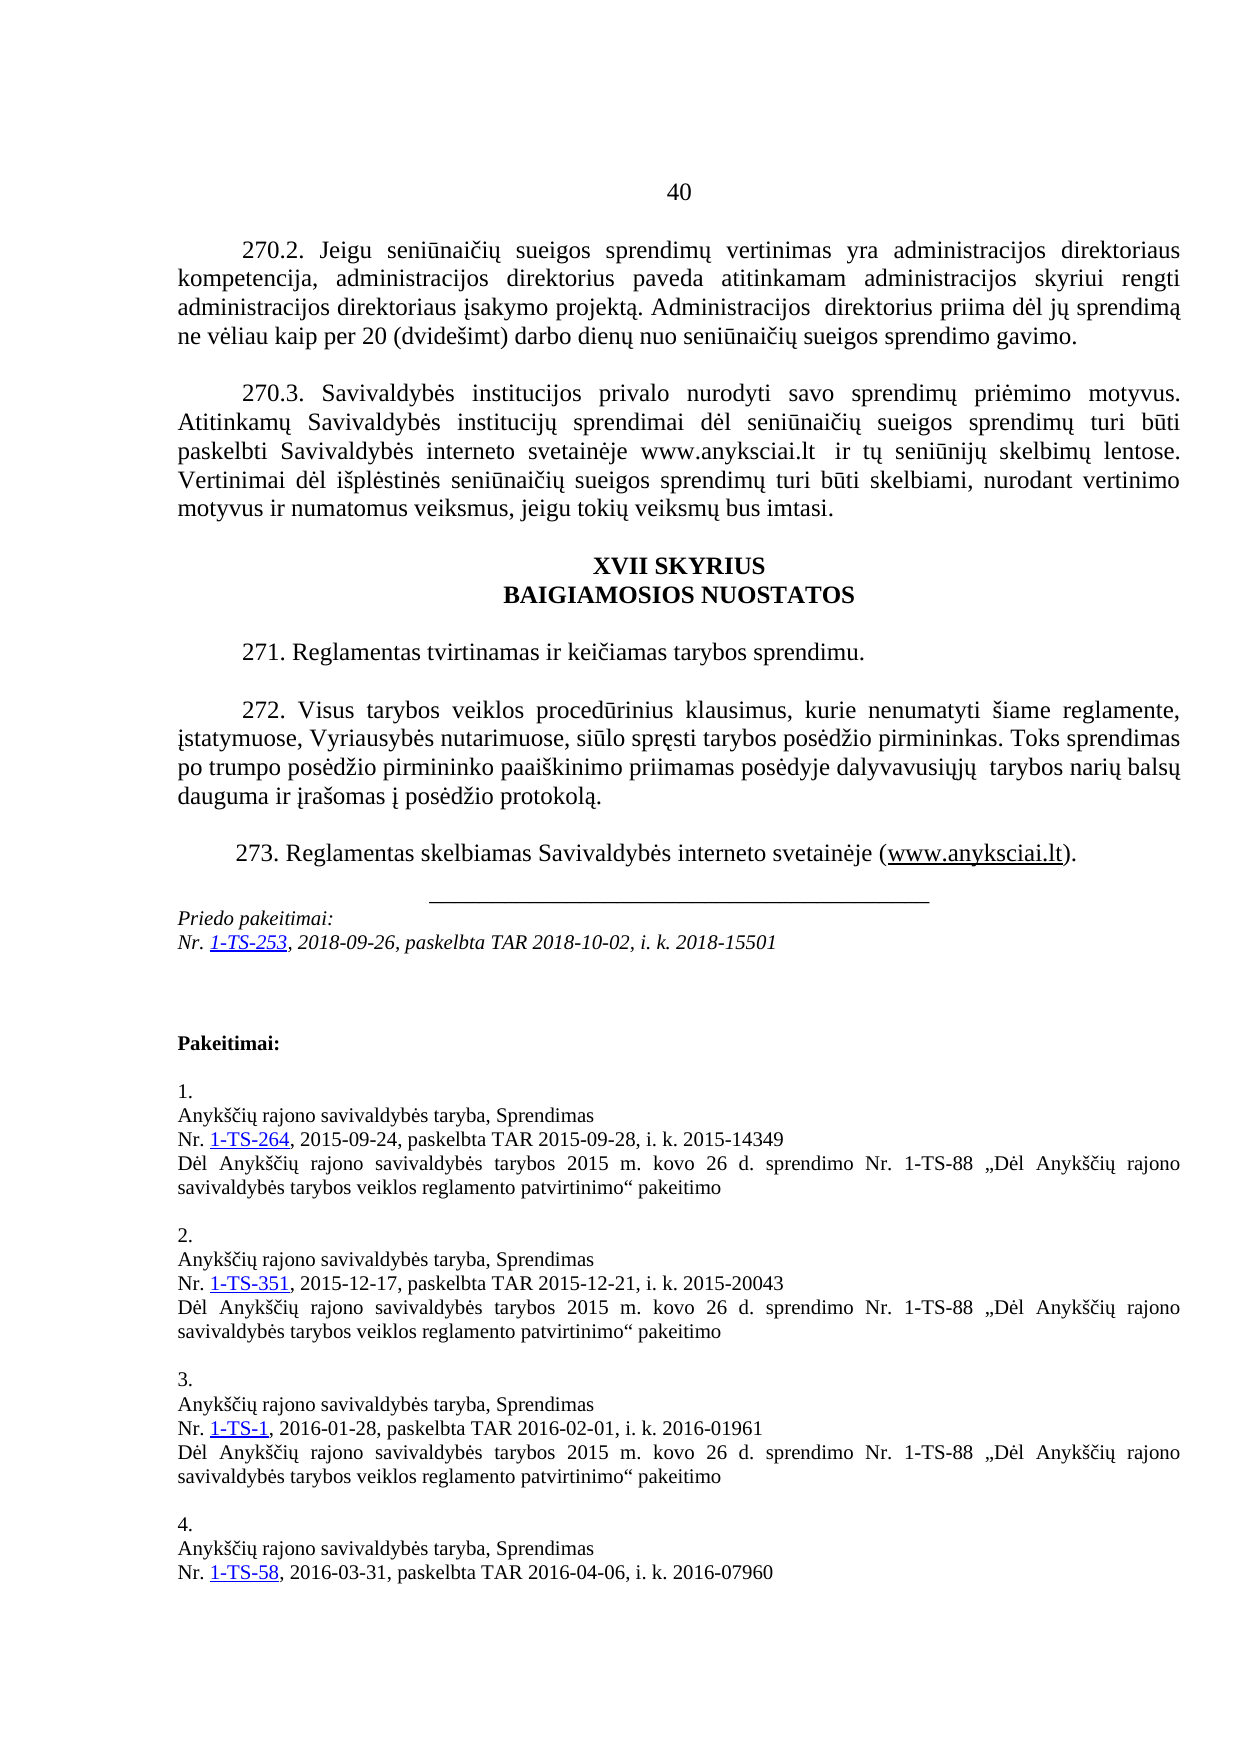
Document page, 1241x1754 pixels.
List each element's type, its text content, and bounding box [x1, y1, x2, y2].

text 1. [177, 1079, 1181, 1103]
text Nr. 1-TS-1, 2016-01-28, paskelbta TAR 2016-02-01, i. k. 2016-01961 [177, 1416, 1181, 1439]
text Priedo pakeitimai: [177, 906, 1181, 929]
text BAIGIAMOSIOS NUOSTATOS [177, 580, 1181, 608]
text ________________________________________ [177, 877, 1181, 906]
text Nr. 1-TS-351, 2015-12-17, paskelbta TAR 2015-12-21, i. k. 2015-20043 [177, 1271, 1181, 1295]
text Nr. 1-TS-253, 2018-09-26, paskelbta TAR 2018-10-02, i. k. 2018-15501 [177, 929, 1181, 954]
text 271. Reglamentas tvirtinamas ir keičiamas tarybos sprendimu. [177, 637, 1181, 666]
text Nr. 1-TS-58, 2016-03-31, paskelbta TAR 2016-04-06, i. k. 2016-07960 [177, 1560, 1181, 1584]
text Anykščių rajono savivaldybės taryba, Sprendimas [177, 1103, 1181, 1127]
text 273. Reglamentas skelbiamas Savivaldybės interneto svetainėje (www.anyksciai.lt). [177, 838, 1181, 867]
text 270.3. Savivaldybės institucijos privalo nurodyti savo sprendimų priėmimo motyvus. Atitinkamų Savivaldybės institucijų sprendimai dėl seniūnaičių sueigos sprendimų turi būti paskelbti Savivaldybės interneto svetainėje www.anyksciai.lt ir tų seniūnijų skelbimų lentose. Vertinimai dėl išplėstinės seniūnaičių sueigos sprendimų turi būti skelbiami, nurodant vertinimo motyvus ir numatomus veiksmus, jeigu tokių veiksmų bus imtasi. [177, 378, 1181, 522]
text Anykščių rajono savivaldybės taryba, Sprendimas [177, 1536, 1181, 1560]
text 270.2. Jeigu seniūnaičių sueigos sprendimų vertinimas yra administracijos direktoriaus kompetencija, administracijos direktorius paveda atitinkamam administracijos skyriui rengti administracijos direktoriaus įsakymo projektą. Administracijos direktorius priima dėl jų sprendimą ne vėliau kaip per 20 (dvidešimt) darbo dienų nuo seniūnaičių sueigos sprendimo gavimo. [177, 235, 1181, 350]
text Dėl Anykščių rajono savivaldybės tarybos 2015 m. kovo 26 d. sprendimo Nr. 1-TS-88 „Dėl Anykščių rajono savivaldybės tarybos veiklos reglamento patvirtinimo“ pakeitimo [177, 1295, 1181, 1343]
text Dėl Anykščių rajono savivaldybės tarybos 2015 m. kovo 26 d. sprendimo Nr. 1-TS-88 „Dėl Anykščių rajono savivaldybės tarybos veiklos reglamento patvirtinimo“ pakeitimo [177, 1439, 1181, 1488]
text 3. [177, 1367, 1181, 1391]
text XVII SKYRIUS [177, 551, 1181, 580]
text Dėl Anykščių rajono savivaldybės tarybos 2015 m. kovo 26 d. sprendimo Nr. 1-TS-88 „Dėl Anykščių rajono savivaldybės tarybos veiklos reglamento patvirtinimo“ pakeitimo [177, 1151, 1181, 1199]
text Pakeitimai: [177, 1031, 1181, 1054]
text Anykščių rajono savivaldybės taryba, Sprendimas [177, 1247, 1181, 1271]
text 2. [177, 1223, 1181, 1247]
text 272. Visus tarybos veiklos procedūrinius klausimus, kurie nenumatyti šiame reglamente, įstatymuose, Vyriausybės nutarimuose, siūlo spręsti tarybos posėdžio pirmininkas. Toks sprendimas po trumpo posėdžio pirmininko paaiškinimo priimamas posėdyje dalyvavusiųjų tarybos narių balsų dauguma ir įrašomas į posėdžio protokolą. [177, 695, 1181, 810]
text Nr. 1-TS-264, 2015-09-24, paskelbta TAR 2015-09-28, i. k. 2015-14349 [177, 1127, 1181, 1151]
text 4. [177, 1512, 1181, 1536]
text Anykščių rajono savivaldybės taryba, Sprendimas [177, 1391, 1181, 1416]
